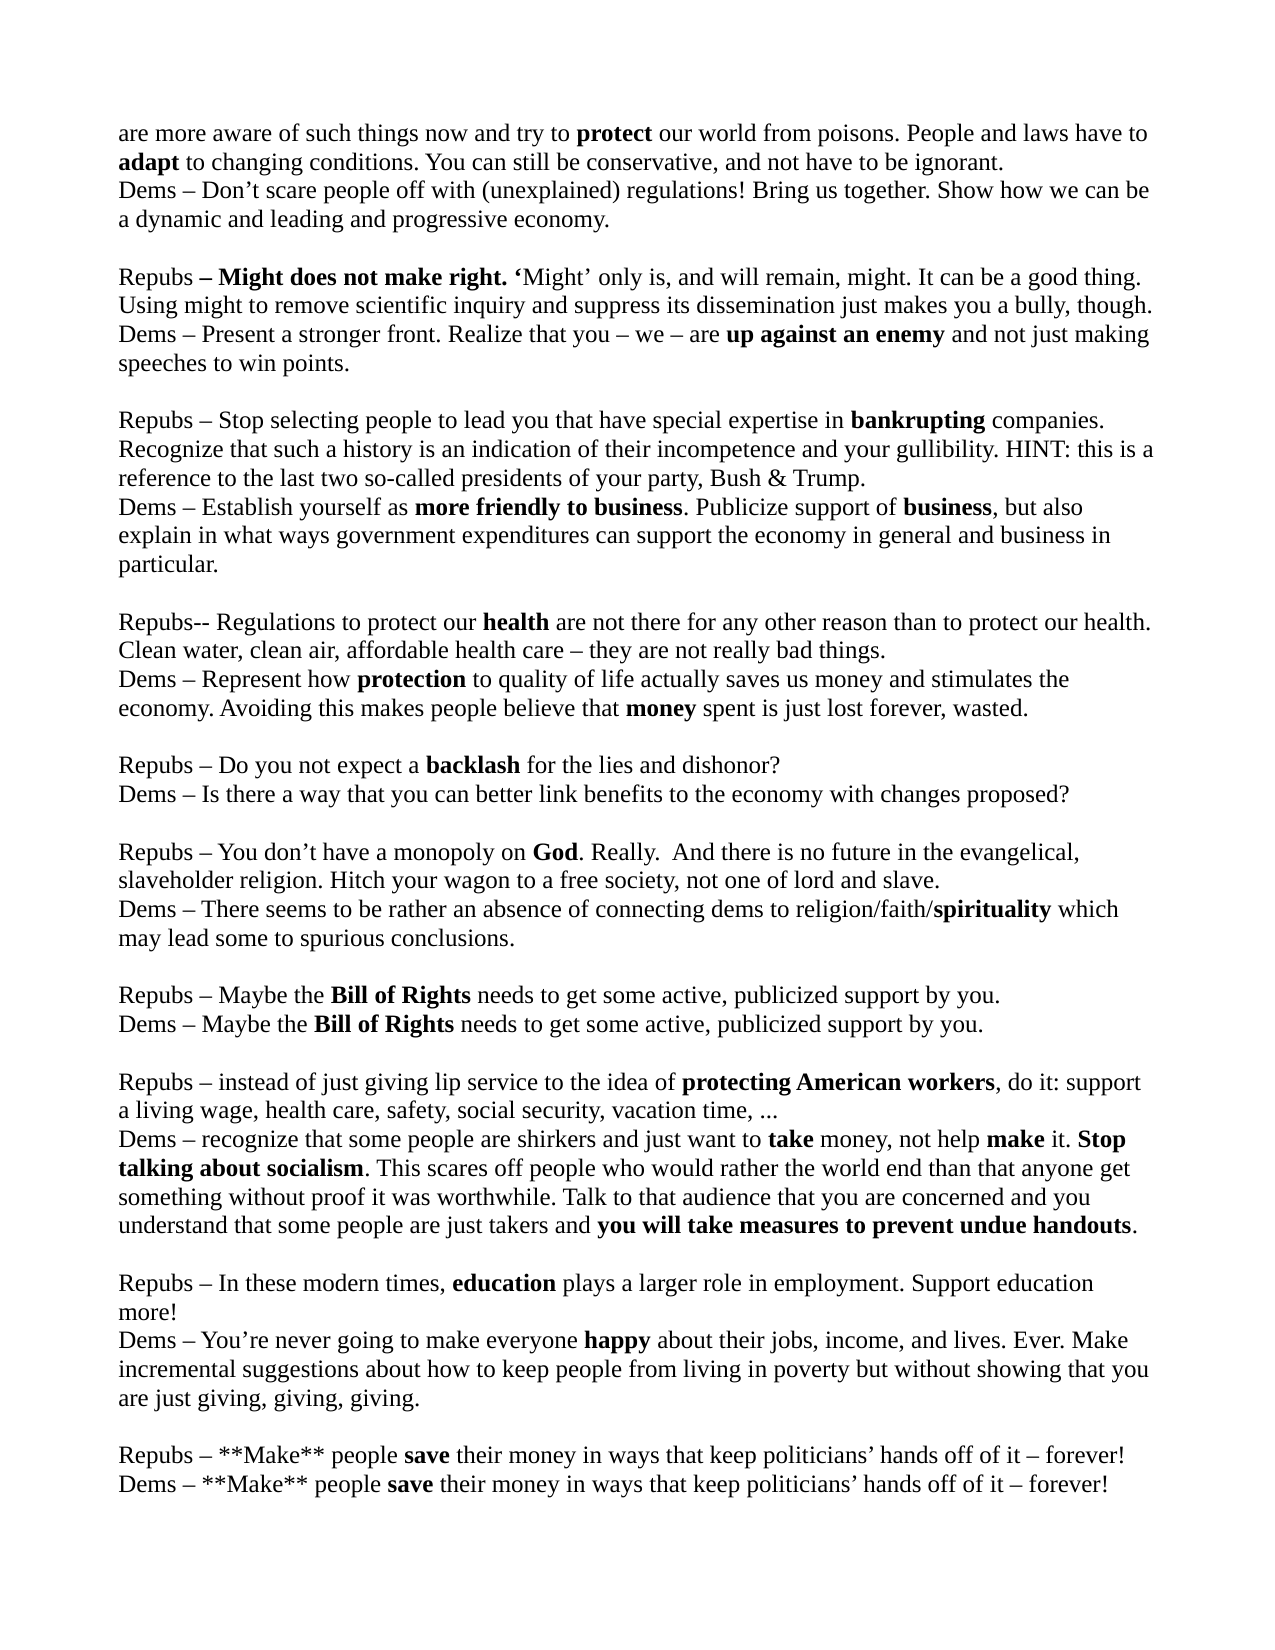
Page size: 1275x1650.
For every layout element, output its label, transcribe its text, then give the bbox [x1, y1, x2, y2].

text Dems – Is there a way that you can better link benefits to the economy with changes proposed? [118, 779, 1157, 808]
text Repubs – instead of just giving lip service to the idea of protecting American workers, do it: support a living wage, health care, safety, social security, vacation time, ... [118, 1067, 1157, 1124]
text Repubs – Do you not expect a backlash for the lies and dishonor? [118, 751, 1157, 779]
text Dems – **Make** people save their money in ways that keep politicians’ hands off of it – forever! [118, 1469, 1157, 1498]
text Dems – recognize that some people are shirkers and just want to take money, not help make it. Stop talking about socialism. This scares off people who would rather the world end than that anyone get something without proof it was worthwhile. Talk to that audience that you are concerned and you understand that some people are just takers and you will take measures to prevent undue handouts. [118, 1124, 1157, 1239]
text Dems – Establish yourself as more friendly to business. Publicize support of business, but also explain in what ways government expenditures can support the economy in general and business in particular. [118, 492, 1157, 578]
text Dems – Represent how protection to quality of life actually saves us money and stimulates the economy. Avoiding this makes people believe that money spent is just lost forever, wasted. [118, 664, 1157, 722]
text are more aware of such things now and try to protect our world from poisons. People and laws have to adapt to changing conditions. You can still be conservative, and not have to be ignorant. [118, 118, 1157, 176]
text Dems – Don’t scare people off with (unexplained) regulations! Bring us together. Show how we can be a dynamic and leading and progressive economy. [118, 176, 1157, 233]
text Repubs – You don’t have a monopoly on God. Really. And there is no future in the evangelical, slaveholder religion. Hitch your wagon to a free society, not one of lord and slave. [118, 837, 1157, 894]
text Repubs – In these modern times, education plays a larger role in employment. Support education more! [118, 1268, 1157, 1326]
text Dems – You’re never going to make everyone happy about their jobs, income, and lives. Ever. Make incremental suggestions about how to keep people from living in poverty but without showing that you are just giving, giving, giving. [118, 1326, 1157, 1412]
text Dems – There seems to be rather an absence of connecting dems to religion/faith/spirituality which may lead some to spurious conclusions. [118, 894, 1157, 952]
text Repubs-- Regulations to protect our health are not there for any other reason than to protect our health. Clean water, clean air, affordable health care – they are not really bad things. [118, 607, 1157, 664]
text Repubs – Might does not make right. ‘Might’ only is, and will remain, might. It can be a good thing. Using might to remove scientific inquiry and suppress its dissemination just makes you a bully, though. [118, 262, 1157, 319]
text Repubs – **Make** people save their money in ways that keep politicians’ hands off of it – forever! [118, 1441, 1157, 1469]
text Repubs – Maybe the Bill of Rights needs to get some active, publicized support by you. [118, 981, 1157, 1009]
text Dems – Maybe the Bill of Rights needs to get some active, publicized support by you. [118, 1009, 1157, 1038]
text Repubs – Stop selecting people to lead you that have special expertise in bankrupting companies. Recognize that such a history is an indication of their incompetence and your gullibility. HINT: this is a reference to the last two so-called presidents of your party, Bush & Trump. [118, 406, 1157, 492]
text Dems – Present a stronger front. Realize that you – we – are up against an enemy and not just making speeches to win points. [118, 319, 1157, 377]
